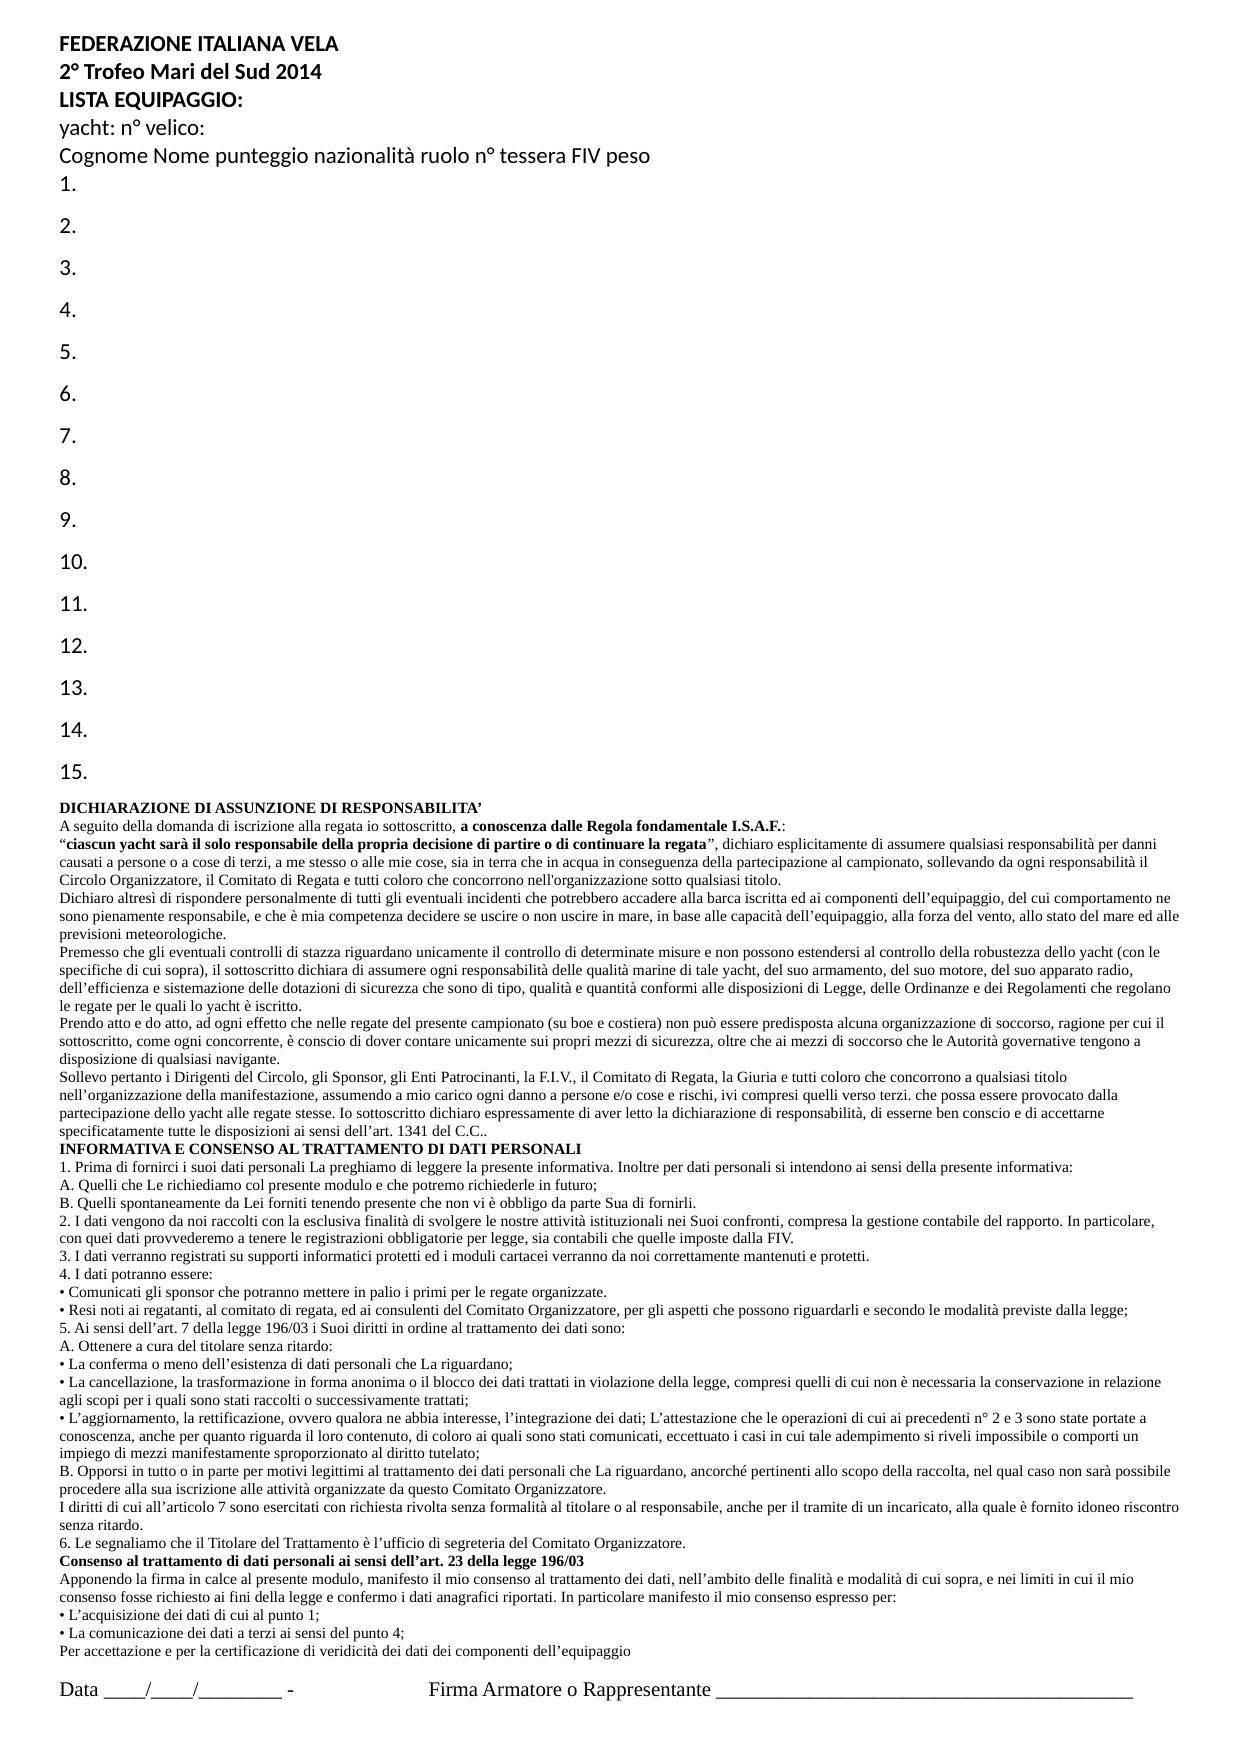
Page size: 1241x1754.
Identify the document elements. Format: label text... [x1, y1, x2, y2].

text • L’acquisizione dei dati di cui al punto 1; [59, 1606, 1181, 1623]
text A seguito della domanda di iscrizione alla regata io sottoscritto, a conoscenza dalle Regola fondamentale I.S.A.F.: [59, 817, 1181, 835]
text specifiche di cui sopra), il sottoscritto dichiara di assumere ogni responsabilità delle qualità marine di tale yacht, del suo armamento, del suo motore, del suo apparato radio, [59, 961, 1181, 978]
text disposizione di qualsiasi navigante. [59, 1050, 1181, 1068]
text impiego di mezzi manifestamente sproporzionato al diritto tutelato; [59, 1444, 1181, 1462]
text I diritti di cui all’articolo 7 sono esercitati con richiesta rivolta senza formalità al titolare o al responsabile, anche per il tramite di un incaricato, alla quale è fornito idoneo riscontro [59, 1498, 1181, 1516]
text 10. [59, 547, 1181, 575]
text • Resi noti ai regatanti, al comitato di regata, ed ai consulenti del Comitato Organizzatore, per gli aspetti che possono riguardarli e secondo le modalità previste dalla legge; [59, 1301, 1181, 1319]
text dell’efficienza e sistemazione delle dotazioni di sicurezza che sono di tipo, qualità e quantità conformi alle disposizioni di Legge, delle Ordinanze e dei Regolamenti che regolano [59, 978, 1181, 996]
text Sollevo pertanto i Dirigenti del Circolo, gli Sponsor, gli Enti Patrocinanti, la F.I.V., il Comitato di Regata, la Giuria e tutti coloro che concorrono a qualsiasi titolo [59, 1068, 1181, 1086]
text Prendo atto e do atto, ad ogni effetto che nelle regate del presente campionato (su boe e costiera) non può essere predisposta alcuna organizzazione di soccorso, ragione per cui il [59, 1014, 1181, 1032]
text Per accettazione e per la certificazione di veridicità dei dati dei componenti dell’equipaggio [59, 1641, 1181, 1659]
text 7. [59, 421, 1181, 449]
text senza ritardo. [59, 1516, 1181, 1534]
text Data ____/____/________ - Firma Armatore o Rappresentante ________________________________________ [59, 1677, 1181, 1701]
text B. Quelli spontaneamente da Lei forniti tenendo presente che non vi è obbligo da parte Sua di fornirli. [59, 1193, 1181, 1211]
text 6. Le segnaliamo che il Titolare del Trattamento è l’ufficio di segreteria del Comitato Organizzatore. [59, 1534, 1181, 1552]
text 2. I dati vengono da noi raccolti con la esclusiva finalità di svolgere le nostre attività istituzionali nei Suoi confronti, compresa la gestione contabile del rapporto. In particolare, [59, 1211, 1181, 1229]
text previsioni meteorologiche. [59, 925, 1181, 943]
text 5. [59, 337, 1181, 366]
text con quei dati provvederemo a tenere le registrazioni obbligatorie per legge, sia contabili che quelle imposte dalla FIV. [59, 1229, 1181, 1247]
text • La comunicazione dei dati a terzi ai sensi del punto 4; [59, 1623, 1181, 1641]
text yacht: n° velico: [59, 113, 1181, 142]
text Consenso al trattamento di dati personali ai sensi dell’art. 23 della legge 196/03 [59, 1552, 1181, 1570]
text 14. [59, 715, 1181, 743]
text FEDERAZIONE ITALIANA VELA [59, 29, 1181, 57]
text Circolo Organizzatore, il Comitato di Regata e tutti coloro che concorrono nell'organizzazione sotto qualsiasi titolo. [59, 871, 1181, 889]
text 13. [59, 673, 1181, 701]
text • Comunicati gli sponsor che potranno mettere in palio i primi per le regate organizzate. [59, 1283, 1181, 1301]
text • La cancellazione, la trasformazione in forma anonima o il blocco dei dati trattati in violazione della legge, compresi quelli di cui non è necessaria la conservazione in relazione [59, 1373, 1181, 1391]
text nell’organizzazione della manifestazione, assumendo a mio carico ogni danno a persone e/o cose e rischi, ivi compresi quelli verso terzi. che possa essere provocato dalla [59, 1086, 1181, 1104]
text 2° Trofeo Mari del Sud 2014 [59, 57, 1181, 86]
text INFORMATIVA E CONSENSO AL TRATTAMENTO DI DATI PERSONALI [59, 1140, 1181, 1158]
text consenso fosse richiesto ai fini della legge e confermo i dati anagrafici riportati. In particolare manifesto il mio consenso espresso per: [59, 1588, 1181, 1606]
text 2. [59, 212, 1181, 239]
text sono pienamente responsabile, e che è mia competenza decidere se uscire o non uscire in mare, in base alle capacità dell’equipaggio, alla forza del vento, allo stato del mare ed alle [59, 907, 1181, 925]
text causati a persone o a cose di terzi, a me stesso o alle mie cose, sia in terra che in acqua in conseguenza della partecipazione al campionato, sollevando da ogni responsabilità il [59, 853, 1181, 871]
text procedere alla sua iscrizione alle attività organizzate da questo Comitato Organizzatore. [59, 1480, 1181, 1498]
text Cognome Nome punteggio nazionalità ruolo n° tessera FIV peso [59, 142, 1181, 169]
text A. Quelli che Le richiediamo col presente modulo e che potremo richiederle in futuro; [59, 1176, 1181, 1193]
text 4. [59, 296, 1181, 323]
text 3. I dati verranno registrati su supporti informatici protetti ed i moduli cartacei verranno da noi correttamente mantenuti e protetti. [59, 1247, 1181, 1265]
text 1. [59, 169, 1181, 198]
text • L’aggiornamento, la rettificazione, ovvero qualora ne abbia interesse, l’integrazione dei dati; L’attestazione che le operazioni di cui ai precedenti n° 2 e 3 sono state portate a [59, 1408, 1181, 1426]
text B. Opporsi in tutto o in parte per motivi legittimi al trattamento dei dati personali che La riguardano, ancorché pertinenti allo scopo della raccolta, nel qual caso non sarà possibile [59, 1462, 1181, 1480]
text 6. [59, 379, 1181, 407]
text 4. I dati potranno essere: [59, 1265, 1181, 1283]
text 9. [59, 505, 1181, 533]
text LISTA EQUIPAGGIO: [59, 86, 1181, 113]
text 15. [59, 757, 1181, 785]
text specificatamente tutte le disposizioni ai sensi dell’art. 1341 del C.C.. [59, 1122, 1181, 1140]
text Premesso che gli eventuali controlli di stazza riguardano unicamente il controllo di determinate misure e non possono estendersi al controllo della robustezza dello yacht (con le [59, 943, 1181, 961]
text sottoscritto, come ogni concorrente, è conscio di dover contare unicamente sui propri mezzi di sicurezza, oltre che ai mezzi di soccorso che le Autorità governative tengono a [59, 1032, 1181, 1050]
text • La conferma o meno dell’esistenza di dati personali che La riguardano; [59, 1355, 1181, 1373]
text Apponendo la firma in calce al presente modulo, manifesto il mio consenso al trattamento dei dati, nell’ambito delle finalità e modalità di cui sopra, e nei limiti in cui il mio [59, 1570, 1181, 1588]
text A. Ottenere a cura del titolare senza ritardo: [59, 1337, 1181, 1355]
text 1. Prima di fornirci i suoi dati personali La preghiamo di leggere la presente informativa. Inoltre per dati personali si intendono ai sensi della presente informativa: [59, 1158, 1181, 1176]
text agli scopi per i quali sono stati raccolti o successivamente trattati; [59, 1391, 1181, 1408]
text Dichiaro altresì di rispondere personalmente di tutti gli eventuali incidenti che potrebbero accadere alla barca iscritta ed ai componenti dell’equipaggio, del cui comportamento ne [59, 889, 1181, 907]
text conoscenza, anche per quanto riguarda il loro contenuto, di coloro ai quali sono stati comunicati, eccettuato i casi in cui tale adempimento si riveli impossibile o comporti un [59, 1426, 1181, 1444]
text 5. Ai sensi dell’art. 7 della legge 196/03 i Suoi diritti in ordine al trattamento dei dati sono: [59, 1319, 1181, 1337]
text 12. [59, 631, 1181, 659]
text le regate per le quali lo yacht è iscritto. [59, 996, 1181, 1014]
text partecipazione dello yacht alle regate stesse. Io sottoscritto dichiaro espressamente di aver letto la dichiarazione di responsabilità, di esserne ben conscio e di accettarne [59, 1104, 1181, 1122]
text “ciascun yacht sarà il solo responsabile della propria decisione di partire o di continuare la regata”, dichiaro esplicitamente di assumere qualsiasi responsabilità per danni [59, 835, 1181, 853]
text 11. [59, 589, 1181, 617]
text DICHIARAZIONE DI ASSUNZIONE DI RESPONSABILITA’ [59, 799, 1181, 817]
text 3. [59, 253, 1181, 282]
text 8. [59, 463, 1181, 491]
